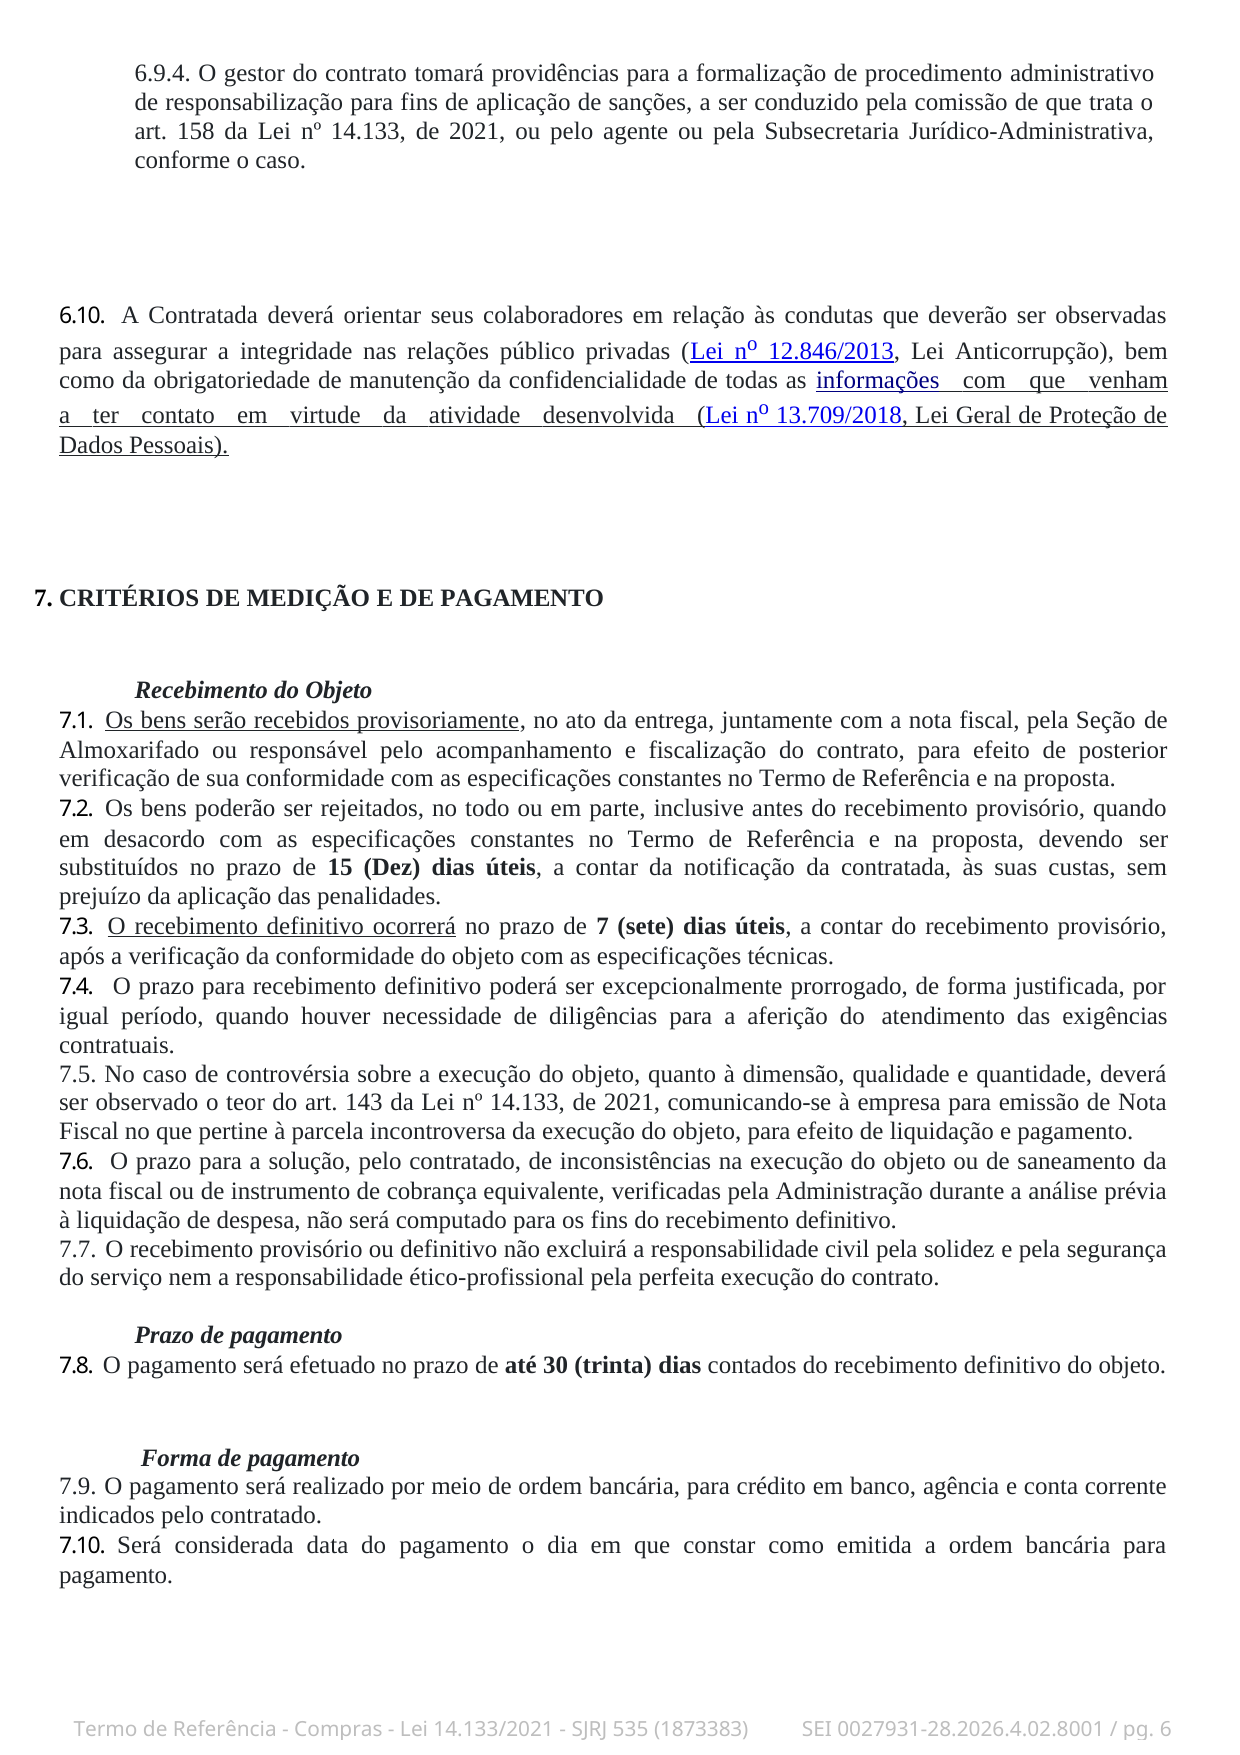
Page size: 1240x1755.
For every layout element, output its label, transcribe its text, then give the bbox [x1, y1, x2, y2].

list Os bens serão recebidos provisoriamente, no ato da entrega, juntamente com a nota fiscal, pela Seção de Almoxarifado ou responsável pelo acompanhamento e fiscalização do contrato, para efeito de posterior verificação de sua conformidade com as especificações constantes no Termo de Referência e na proposta. [59, 703, 1168, 792]
list O pagamento será efetuado no prazo de até 30 (trinta) dias contados do recebimento definitivo do objeto. [59, 1349, 1167, 1380]
text Recebimento do Objeto [134, 675, 1181, 703]
text Forma de pagamento [141, 1443, 1181, 1471]
list Dados Pessoais). [59, 427, 1168, 459]
text Prazo de pagamento [134, 1320, 1181, 1349]
list No caso de controvérsia sobre a execução do objeto, quanto à dimensão, qualidade e quantidade, deverá ser observado o teor do art. 143 da Lei nº 14.133, de 2021, comunicando-se à empresa para emissão de Nota Fiscal no que pertine à parcela incontroversa da execução do objeto, para efeito de liquidação e pagamento. [59, 1059, 1168, 1145]
list CRITÉRIOS DE MEDIÇÃO E DE PAGAMENTO [34, 583, 1181, 612]
list O pagamento será realizado por meio de ordem bancária, para crédito em banco, agência e conta corrente indicados pelo contratado. [59, 1471, 1168, 1529]
list O prazo para a solução, pelo contratado, de inconsistências na execução do objeto ou de saneamento da nota fiscal ou de instrumento de cobrança equivalente, verificadas pela Administração durante a análise prévia à liquidação de despesa, não será computado para os fins do recebimento definitivo. [59, 1145, 1168, 1234]
list O recebimento definitivo ocorrerá no prazo de 7 (sete) dias úteis, a contar do recebimento provisório, após a verificação da conformidade do objeto com as especificações técnicas. [59, 910, 1167, 970]
list Será considerada data do pagamento o dia em que constar como emitida a ordem bancária para pagamento. [59, 1529, 1167, 1589]
list O prazo para recebimento definitivo poderá ser excepcionalmente prorrogado, de forma justificada, por igual período, quando houver necessidade de diligências para a aferição do atendimento das exigências contratuais. [59, 970, 1168, 1059]
list Os bens poderão ser rejeitados, no todo ou em parte, inclusive antes do recebimento provisório, quando em desacordo com as especificações constantes no Termo de Referência e na proposta, devendo ser substituídos no prazo de 15 (Dez) dias úteis, a contar da notificação da contratada, às suas custas, sem prejuízo da aplicação das penalidades. [59, 792, 1168, 910]
list O gestor do contrato tomará providências para a formalização de procedimento administrativo de responsabilização para fins de aplicação de sanções, a ser conduzido pela comissão de que trata o art. 158 da Lei nº 14.133, de 2021, ou pelo agente ou pela Subsecretaria Jurídico-Administrativa, conforme o caso. [134, 58, 1155, 173]
list O recebimento provisório ou definitivo não excluirá a responsabilidade civil pela solidez e pela segurança do serviço nem a responsabilidade ético-profissional pela perfeita execução do contrato. [59, 1234, 1168, 1291]
list A Contratada deverá orientar seus colaboradores em relação às condutas que deverão ser observadas para assegurar a integridade nas relações público privadas (Lei no 12.846/2013, Lei Anticorrupção), bem como da obrigatoriedade de manutenção da confidencialidade de todas as informações com que venham a ter contato em virtude da atividade desenvolvida (Lei no 13.709/2018, Lei Geral de Proteção de [59, 299, 1168, 426]
